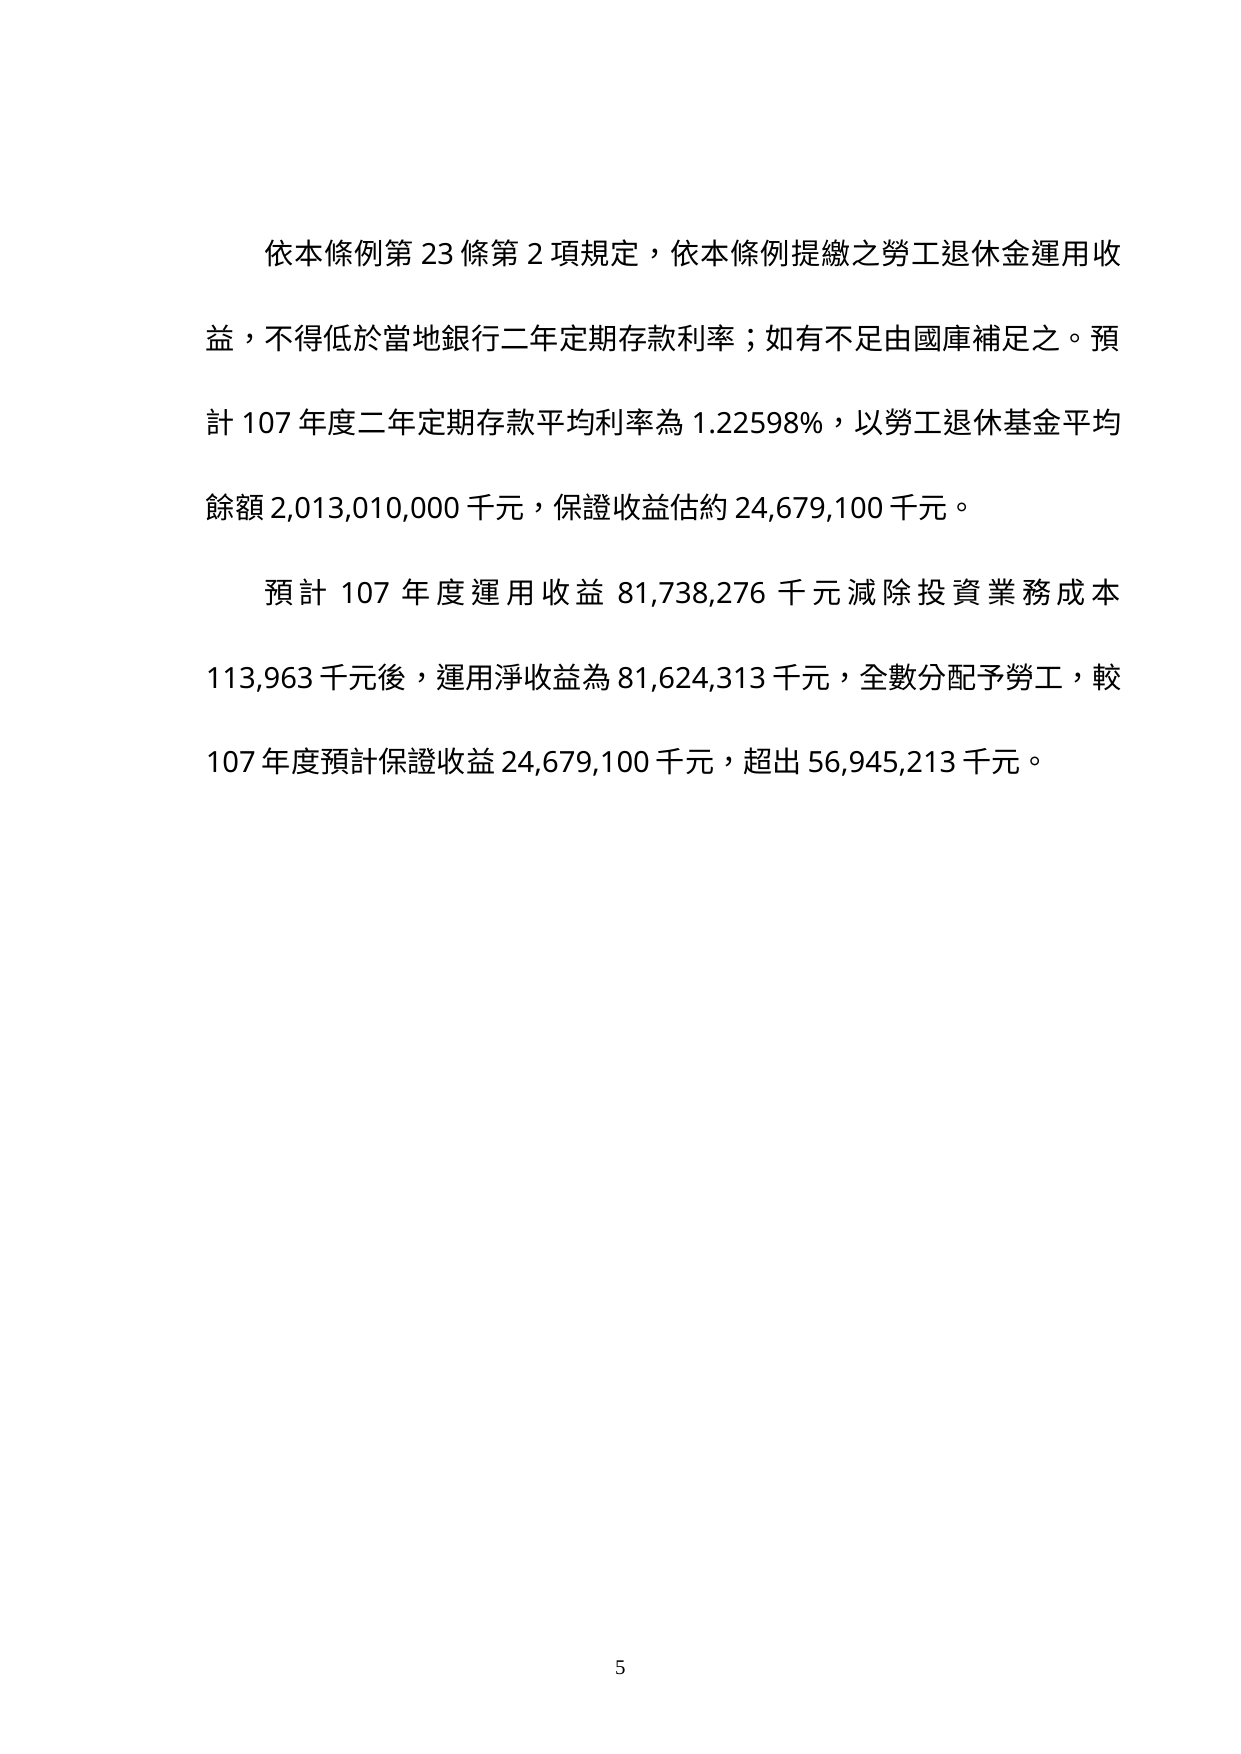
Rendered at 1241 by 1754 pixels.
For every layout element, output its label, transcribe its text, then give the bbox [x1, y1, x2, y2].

text 依本條例第23條第2項規定，依本條例提繳之勞工退休金運用收益，不得低於當地銀行二年定期存款利率；如有不足由國庫補足之。預計107年度二年定期存款平均利率為1.22598%，以勞工退休基金平均餘額2,013,010,000千元，保證收益估約24,679,100千元。 [206, 231, 1122, 527]
text 預計107年度運用收益81,738,276千元減除投資業務成本113,963千元後，運用淨收益為81,624,313千元，全數分配予勞工，較107年度預計保證收益24,679,100千元，超出56,945,213千元。 [206, 569, 1122, 781]
